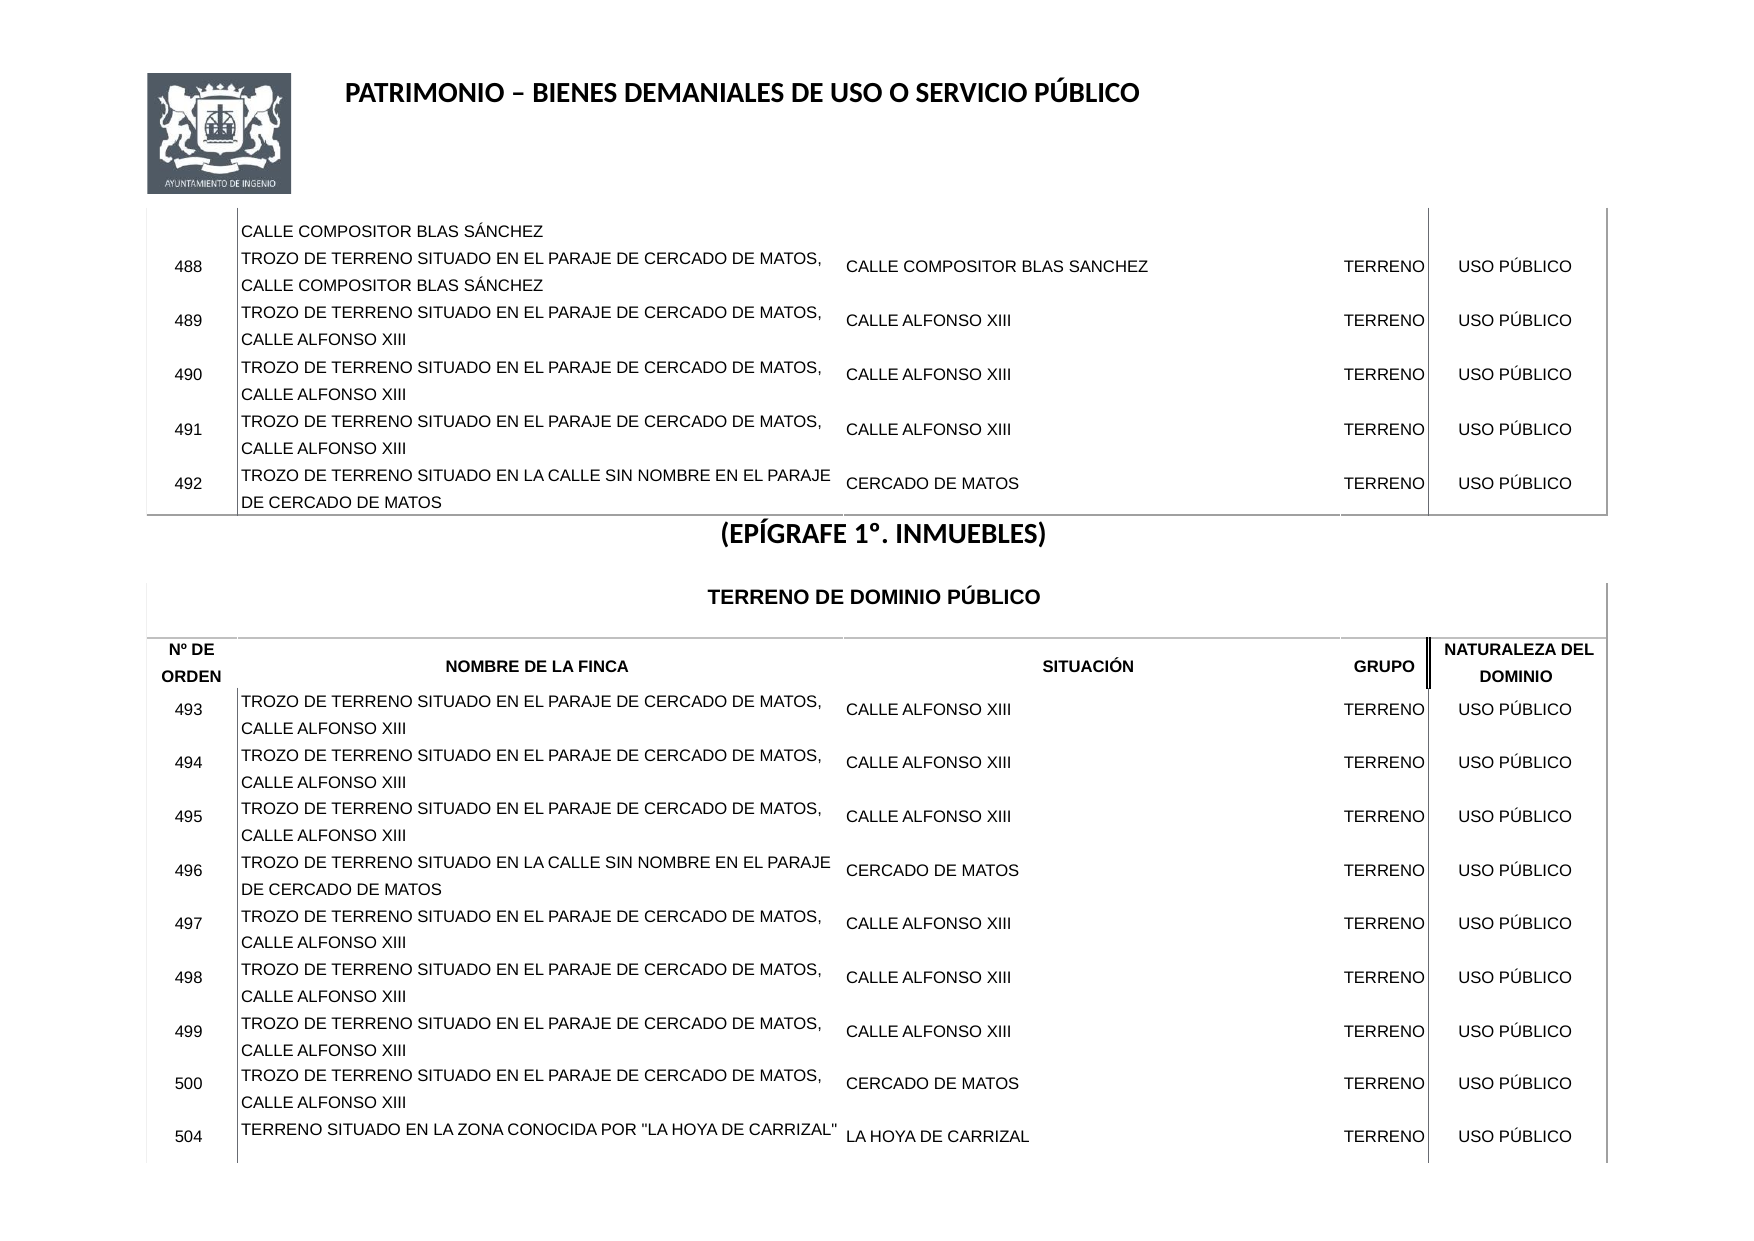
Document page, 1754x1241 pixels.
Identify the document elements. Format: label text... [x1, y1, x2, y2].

table_cell 497 [147, 906, 237, 954]
table_cell USO PÚBLICO [1429, 745, 1606, 793]
table_cell 500 [147, 1065, 237, 1114]
table_cell USO PÚBLICO [1429, 691, 1606, 740]
table_cell TERRENO [1341, 410, 1428, 459]
table_cell TERRENO [1341, 852, 1428, 901]
table_cell USO PÚBLICO [1429, 1118, 1606, 1158]
table_cell USO PÚBLICO [1429, 959, 1606, 1008]
table_cell TROZO DE TERRENO SITUADO EN EL PARAJE DE CERCADO DE MATOS, CALLE ALFONSO XIII [238, 906, 843, 954]
table_cell CALLE ALFONSO XIII [844, 356, 1340, 405]
table_cell TERRENO [1341, 1118, 1428, 1158]
table_cell CALLE ALFONSO XIII [844, 1013, 1340, 1062]
table_cell 491 [147, 410, 237, 459]
table_cell TERRENO [1341, 906, 1428, 954]
table_cell TROZO DE TERRENO SITUADO EN EL PARAJE DE CERCADO DE MATOS, CALLE ALFONSO XIII [238, 798, 843, 847]
table_cell [844, 212, 1340, 242]
table_cell 493 [147, 691, 237, 740]
table_cell TROZO DE TERRENO SITUADO EN EL PARAJE DE CERCADO DE MATOS, CALLE ALFONSO XIII [238, 743, 843, 793]
table_cell TERRENO [1341, 691, 1428, 740]
table_cell TROZO DE TERRENO SITUADO EN EL PARAJE DE CERCADO DE MATOS, CALLE ALFONSO XIII [238, 959, 843, 1008]
table_cell LA HOYA DE CARRIZAL [844, 1118, 1340, 1158]
table_cell CALLE ALFONSO XIII [844, 798, 1340, 847]
table_cell TERRENO [1341, 247, 1428, 297]
table_cell USO PÚBLICO [1429, 356, 1606, 405]
table_cell 488 [147, 247, 237, 297]
table_cell TERRENO [1341, 1013, 1428, 1062]
text (EPÍGRAFE 1º. INMUEBLES) [147, 516, 1052, 551]
table_cell SITUACIÓN [844, 639, 1340, 688]
table_cell TROZO DE TERRENO SITUADO EN EL PARAJE DE CERCADO DE MATOS, CALLE ALFONSO XIII [238, 356, 843, 405]
table_cell USO PÚBLICO [1429, 302, 1606, 351]
table_cell 492 [147, 464, 237, 514]
table_cell TERRENO [1341, 743, 1428, 793]
table_cell NATURALEZA DEL DOMINIO [1431, 639, 1606, 688]
table_cell TROZO DE TERRENO SITUADO EN EL PARAJE DE CERCADO DE MATOS, CALLE ALFONSO XIII [238, 410, 843, 459]
table_cell TERRENO [1341, 464, 1428, 514]
table_cell 489 [147, 302, 237, 351]
table_cell USO PÚBLICO [1429, 1065, 1606, 1114]
table_cell TERRENO [1341, 302, 1428, 351]
table_header [1340, 584, 1606, 637]
table_cell TROZO DE TERRENO SITUADO EN LA CALLE SIN NOMBRE EN EL PARAJE DE CERCADO DE MATOS [238, 464, 843, 514]
table_cell CERCADO DE MATOS [844, 1065, 1340, 1114]
table_cell CALLE ALFONSO XIII [844, 743, 1340, 793]
table_cell 499 [147, 1013, 237, 1062]
table_cell USO PÚBLICO [1429, 464, 1606, 514]
table_cell USO PÚBLICO [1429, 247, 1606, 297]
table_cell TERRENO [1341, 959, 1428, 1008]
table_cell CERCADO DE MATOS [844, 852, 1340, 901]
table_cell CALLE ALFONSO XIII [844, 906, 1340, 954]
table_cell USO PÚBLICO [1429, 852, 1606, 901]
table_cell 496 [147, 852, 237, 901]
table_cell CERCADO DE MATOS [844, 464, 1340, 514]
table_cell Nº DE ORDEN [147, 639, 237, 688]
table_cell USO PÚBLICO [1429, 906, 1606, 954]
table_cell CALLE COMPOSITOR BLAS SÁNCHEZ [238, 212, 843, 242]
table_cell USO PÚBLICO [1429, 798, 1606, 847]
table_cell [1429, 212, 1606, 242]
table_cell TROZO DE TERRENO SITUADO EN LA CALLE SIN NOMBRE EN EL PARAJE DE CERCADO DE MATOS [238, 852, 843, 901]
table_cell TERRENO [1341, 798, 1428, 847]
table_cell TERRENO SITUADO EN LA ZONA CONOCIDA POR "LA HOYA DE CARRIZAL" [238, 1118, 843, 1158]
table_cell TROZO DE TERRENO SITUADO EN EL PARAJE DE CERCADO DE MATOS, CALLE ALFONSO XIII [238, 1013, 843, 1062]
table_cell TROZO DE TERRENO SITUADO EN EL PARAJE DE CERCADO DE MATOS, CALLE COMPOSITOR BLAS SÁNCHEZ [238, 247, 843, 297]
table_cell 495 [147, 798, 237, 847]
table_cell 498 [147, 959, 237, 1008]
table_cell TROZO DE TERRENO SITUADO EN EL PARAJE DE CERCADO DE MATOS, CALLE ALFONSO XIII [238, 1065, 843, 1114]
table_cell 494 [147, 745, 237, 793]
table_cell [1341, 212, 1428, 242]
table_cell TROZO DE TERRENO SITUADO EN EL PARAJE DE CERCADO DE MATOS, CALLE ALFONSO XIII [238, 302, 843, 351]
table_cell GRUPO [1341, 639, 1426, 688]
table_cell USO PÚBLICO [1429, 410, 1606, 459]
table_cell CALLE ALFONSO XIII [844, 959, 1340, 1008]
table_cell TROZO DE TERRENO SITUADO EN EL PARAJE DE CERCADO DE MATOS, CALLE ALFONSO XIII [238, 691, 843, 740]
table_cell 504 [147, 1118, 237, 1158]
table_header [147, 584, 238, 637]
table_cell USO PÚBLICO [1429, 1013, 1606, 1062]
table_cell CALLE ALFONSO XIII [844, 410, 1340, 459]
table_header TERRENO DE DOMINIO PÚBLICO [238, 584, 1340, 637]
table_cell CALLE ALFONSO XIII [844, 691, 1340, 740]
table_cell CALLE COMPOSITOR BLAS SANCHEZ [844, 247, 1340, 297]
table_cell CALLE ALFONSO XIII [844, 302, 1340, 351]
table_cell TERRENO [1341, 356, 1428, 405]
table_cell 490 [147, 356, 237, 405]
table_cell [147, 212, 237, 242]
table_cell TERRENO [1341, 1065, 1428, 1114]
table_cell NOMBRE DE LA FINCA [238, 639, 843, 688]
